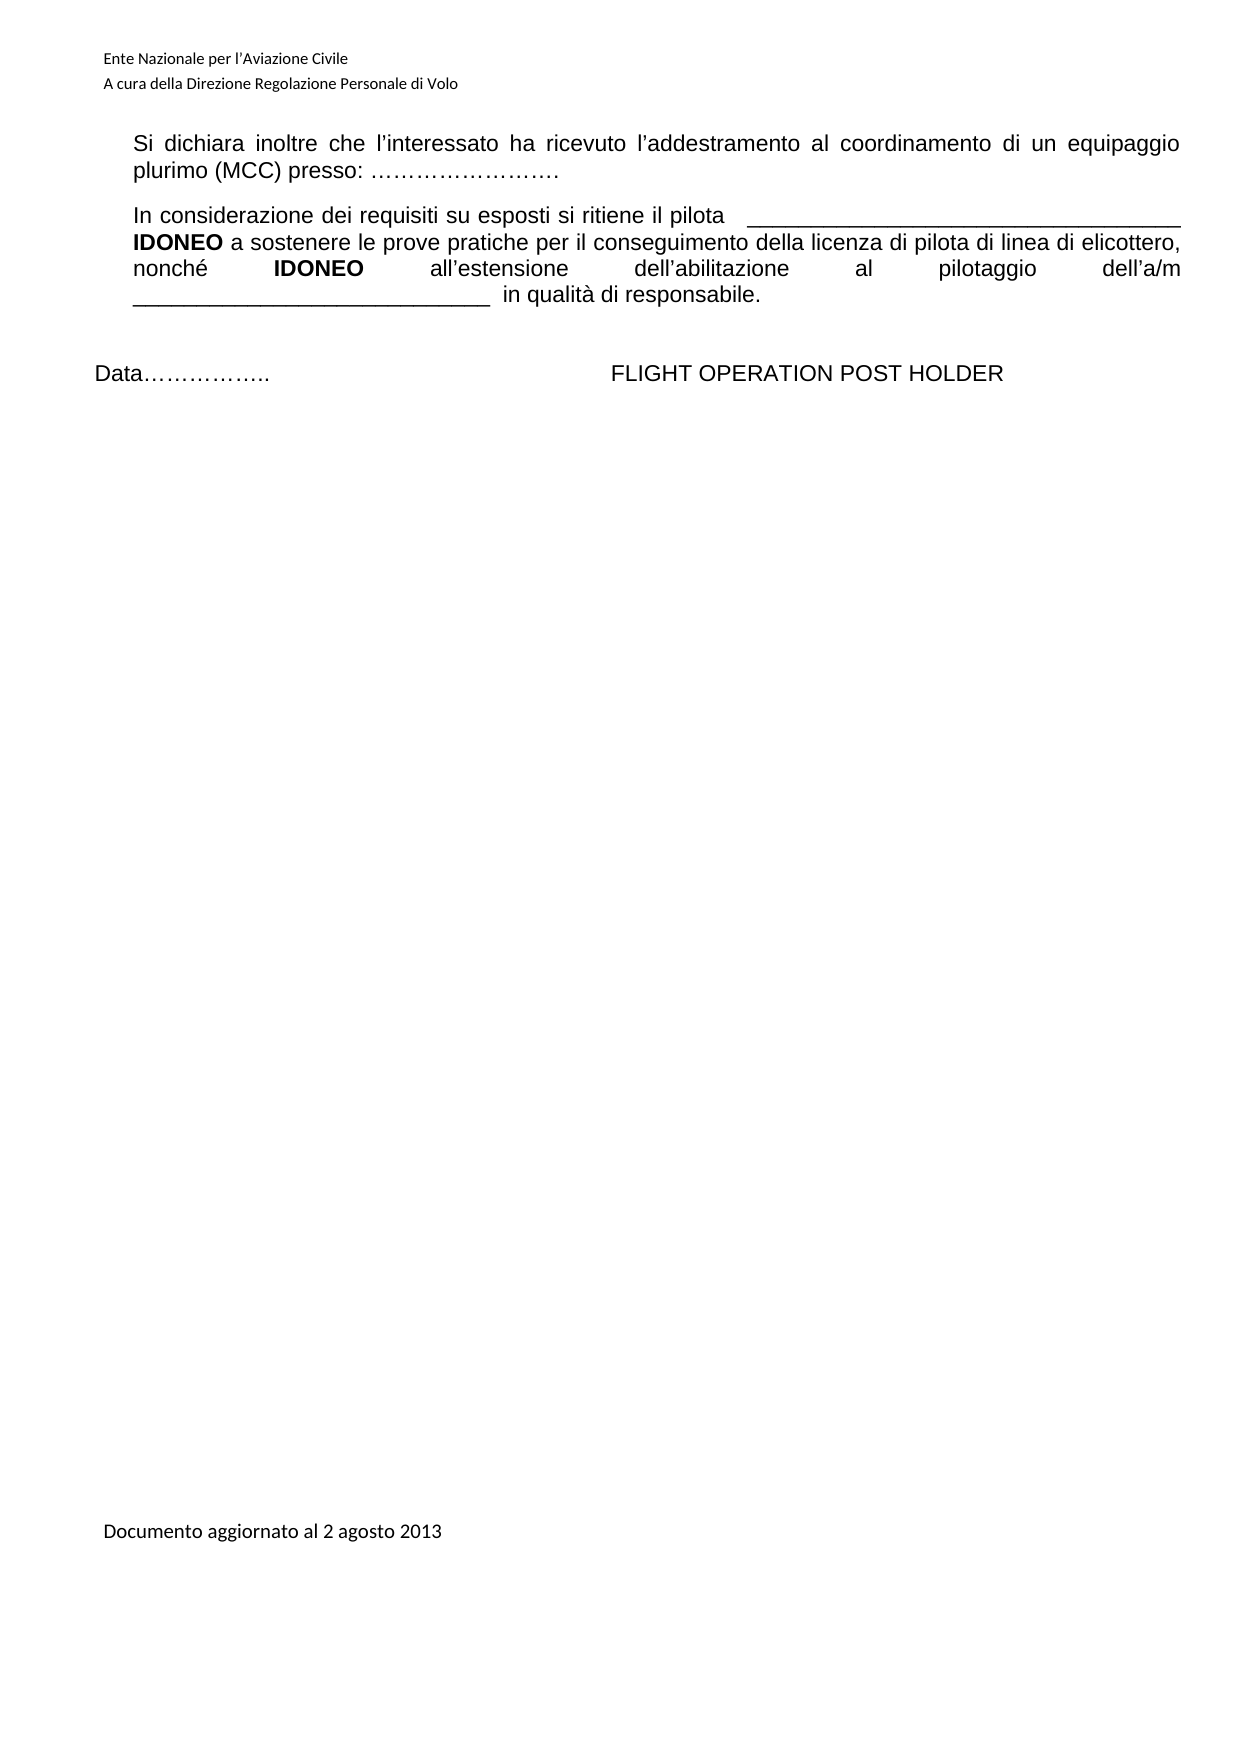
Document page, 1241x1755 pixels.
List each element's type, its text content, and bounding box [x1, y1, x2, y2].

text Si dichiara inoltre che l’interessato ha ricevuto l’addestramento al coordinamento di un equipaggio plurimo (MCC) presso: ……………………. [133, 130, 1181, 183]
text Data…………….. FLIGHT OPERATION POST HOLDER [94, 360, 1185, 387]
text In considerazione dei requisiti su esposti si ritiene il pilota __________________________________ IDONEO a sostenere le prove pratiche per il conseguimento della licenza di pilota di linea di elicottero, nonché IDONEO all’estensione dell’abilitazione al pilotaggio dell’a/m ____________________________ in qualità di responsabile. [133, 202, 1181, 307]
